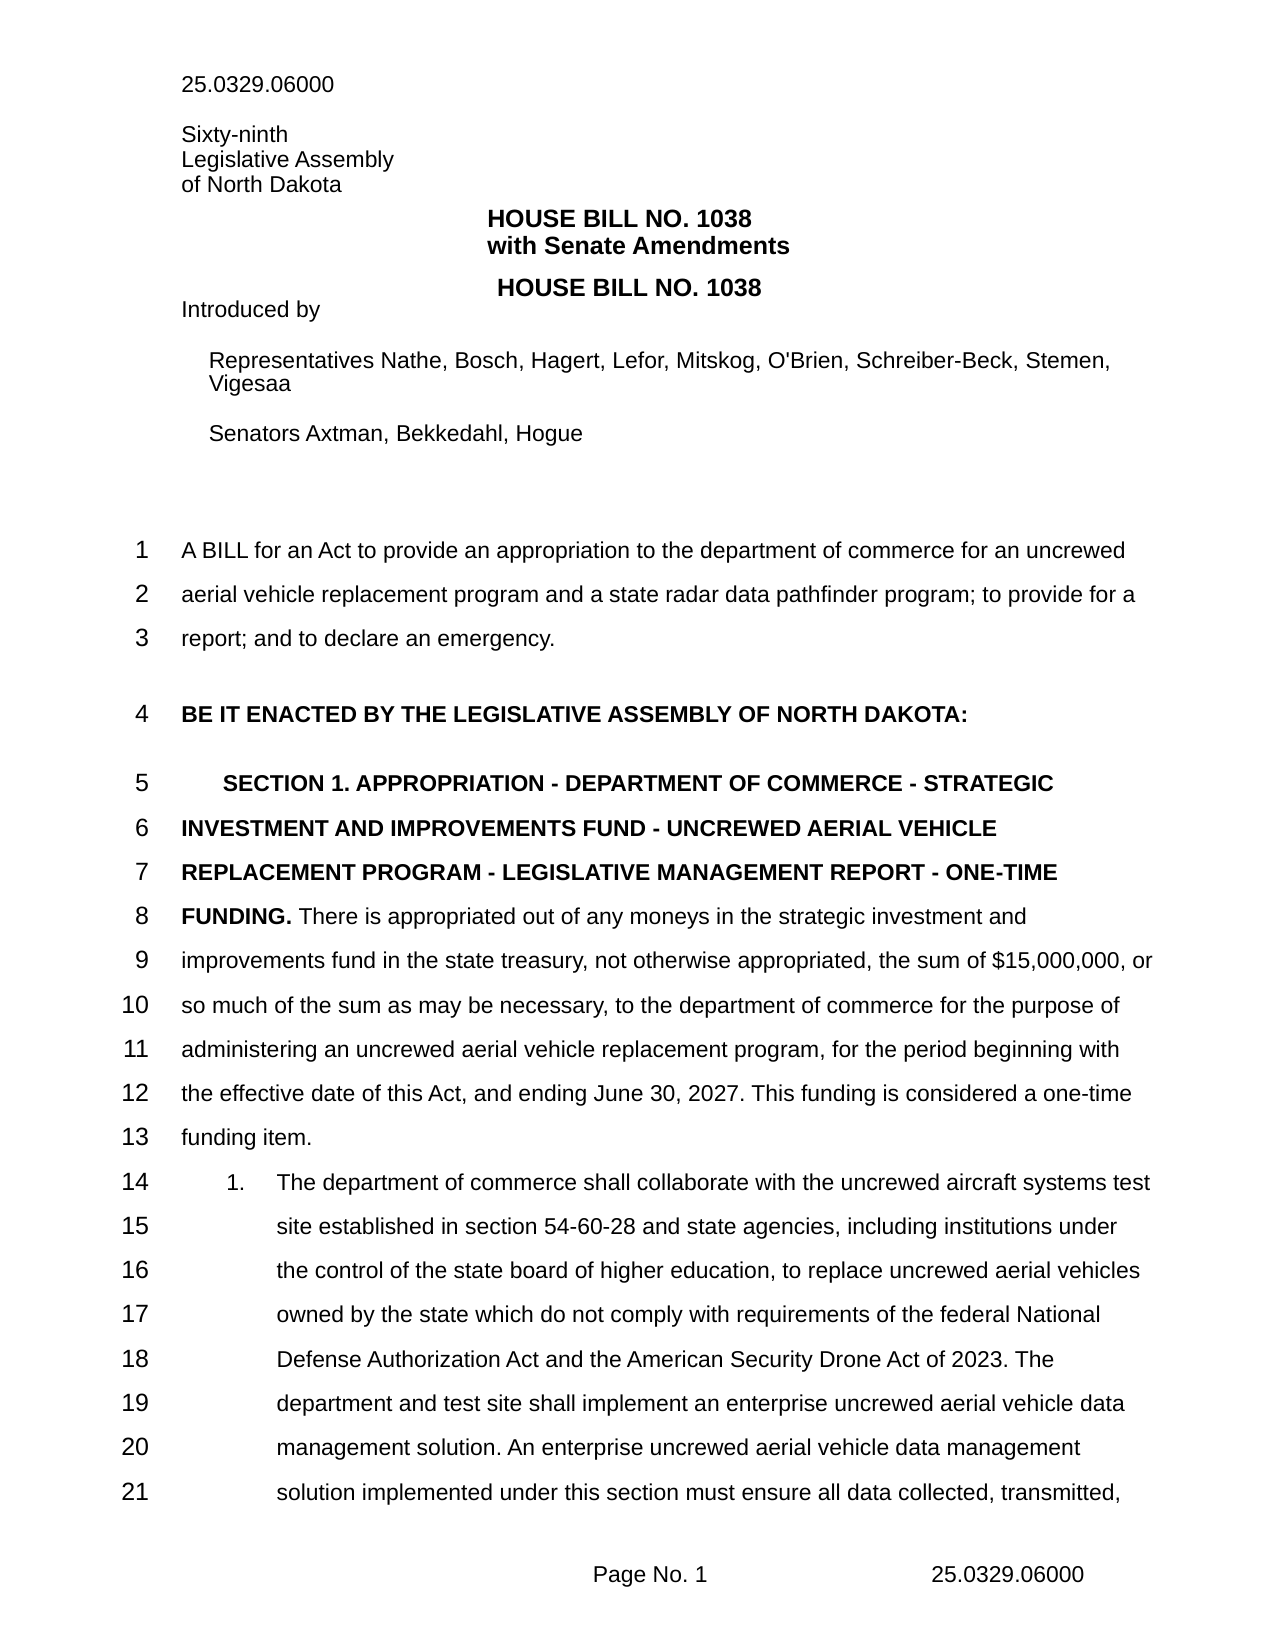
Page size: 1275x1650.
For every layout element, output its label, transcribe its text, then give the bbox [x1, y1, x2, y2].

text Representatives Nathe, Bosch, Hagert, Lefor, Mitskog, O'Brien, Schreiber-Beck, Stemen, Vigesaa [208, 350, 1154, 396]
title with Senate Amendments [487, 233, 790, 260]
text Introduced by [181, 298, 1154, 323]
title House BILL NO. 1038 [490, 272, 762, 301]
text Senators Axtman, Bekkedahl, Hogue [208, 423, 1154, 446]
text of North Dakota [181, 173, 1154, 198]
text 1. The department of commerce shall collaborate with the uncrewed aircraft systems test site established in section 54‑60‑28 and state agencies, including institutions under the control of the state board of higher education, to replace uncrewed aerial vehicles owned by the state which do not comply with requirements of the federal National Defense Authorization Act and the American Security Drone Act of 2023. The department and test site shall implement an enterprise uncrewed aerial vehicle data management solution. An enterprise uncrewed aerial vehicle data management solution implemented under this section must ensure all data collected, transmitted, [181, 1155, 1154, 1509]
text 25.0329.06000 [181, 73, 1154, 98]
text Legislative Assembly [181, 148, 1154, 173]
title HOUSE BILL NO. 1038 [487, 206, 790, 233]
text BE IT ENACTED BY THE LEGISLATIVE ASSEMBLY OF NORTH DAKOTA: [181, 687, 1154, 731]
text Sixty-ninth [181, 123, 1154, 148]
text SECTION 1. APPROPRIATION - DEPARTMENT OF COMMERCE - STRATEGIC INVESTMENT AND IMPROVEMENTS FUND - UNCREWED AERIAL VEHICLE REPLACEMENT PROGRAM - LEGISLATIVE MANAGEMENT REPORT - ONE‑TIME FUNDING. There is appropriated out of any moneys in the strategic investment and improvements fund in the state treasury, not otherwise appropriated, the sum of $15,000,000, or so much of the sum as may be necessary, to the department of commerce for the purpose of administering an uncrewed aerial vehicle replacement program, for the period beginning with the effective date of this Act, and ending June 30, 2027. This funding is considered a one‑time funding item. [181, 756, 1154, 1155]
title A BILL for an Act to provide an appropriation to the department of commerce for an uncrewed aerial vehicle replacement program and a state radar data pathfinder program; to provide for a report; and to declare an emergency. [181, 523, 1154, 656]
